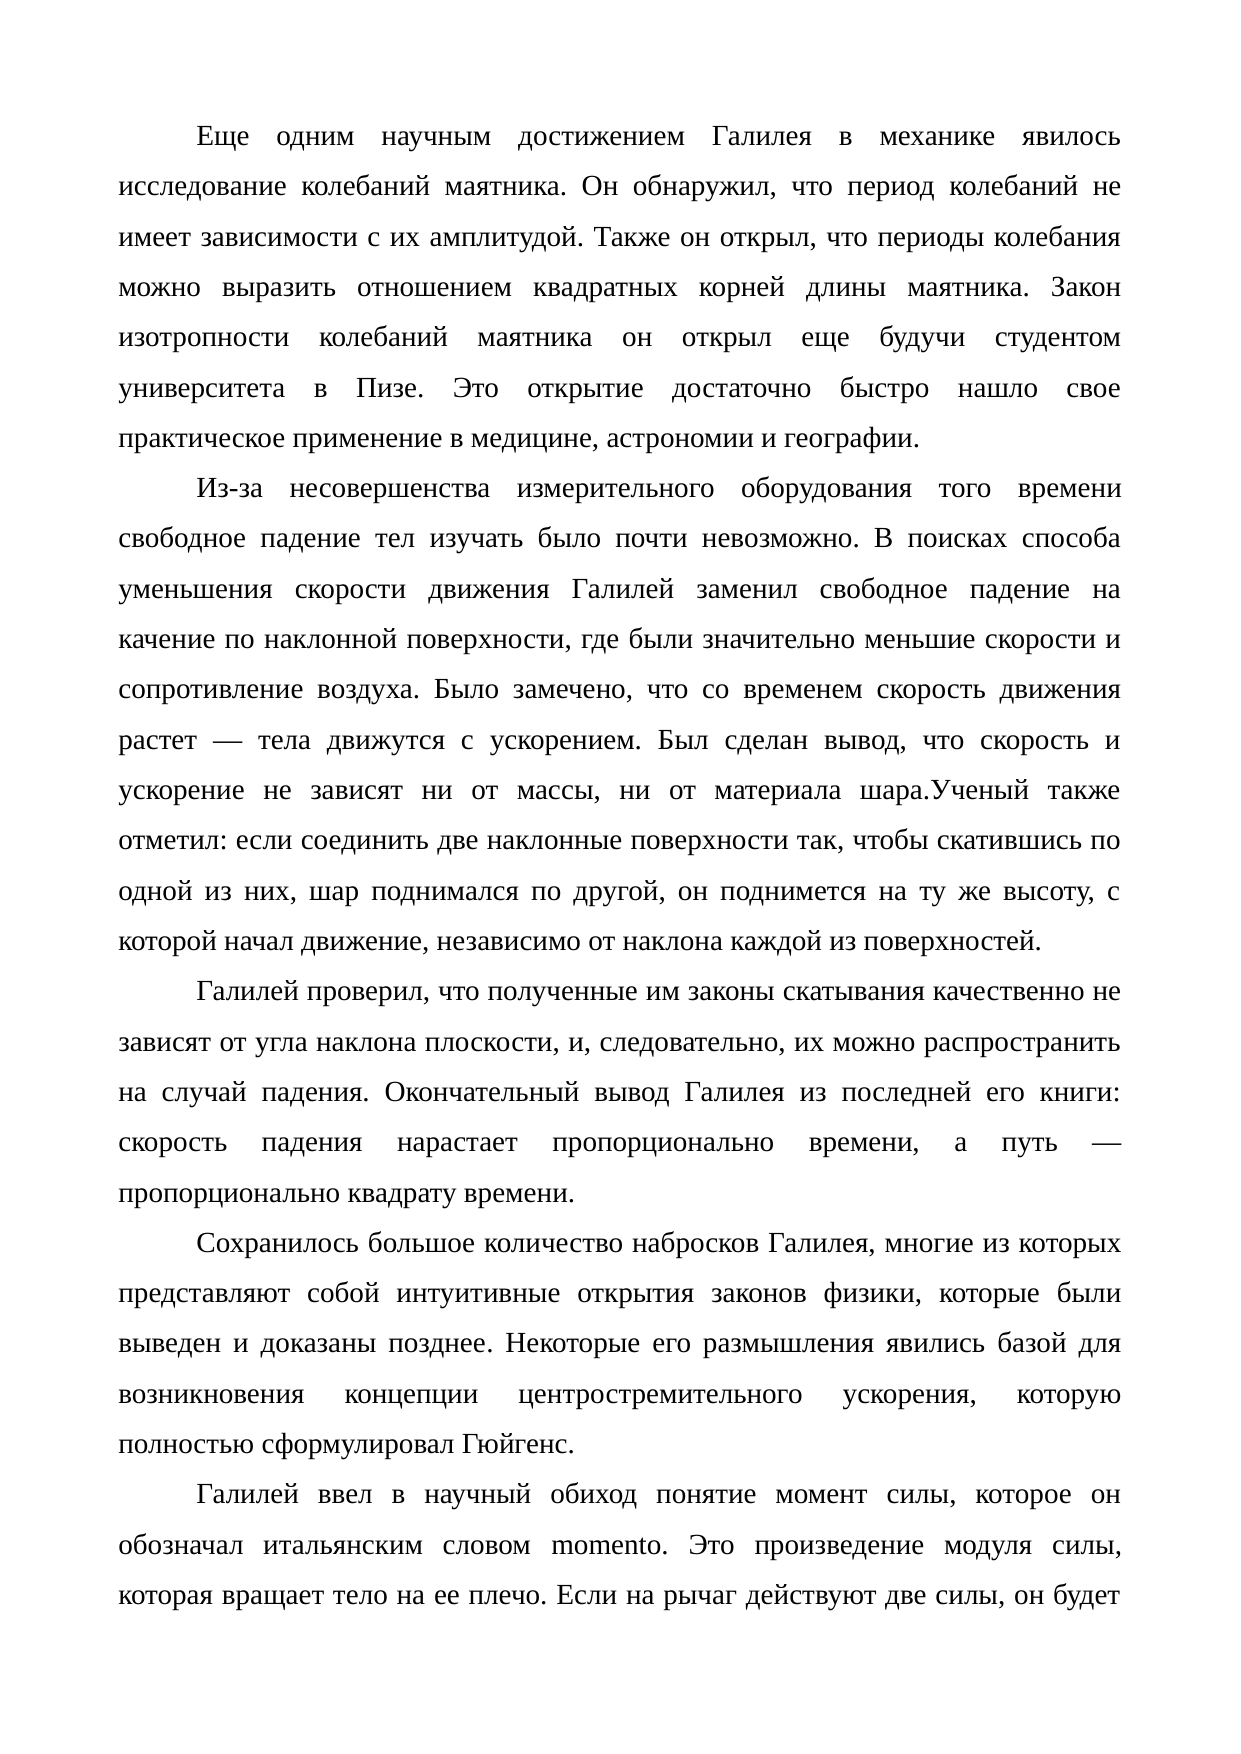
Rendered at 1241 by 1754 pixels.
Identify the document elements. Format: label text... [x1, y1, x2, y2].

text Еще одним научным достижением Галилея в механике явилось исследование колебаний маятника. Он обнаружил, что период колебаний не имеет зависимости с их амплитудой. Также он открыл, что периоды колебания можно выразить отношением квадратных корней длины маятника. Закон изотропности колебаний маятника он открыл еще будучи студентом университета в Пизе. Это открытие достаточно быстро нашло свое практическое применение в медицине, астрономии и географии. [118, 118, 1122, 453]
text Галилей проверил, что полученные им законы скатывания качественно не зависят от угла наклона плоскости, и, следовательно, их можно распространить на случай падения. Окончательный вывод Галилея из последней его книги: скорость падения нарастает пропорционально времени, а путь — пропорционально квадрату времени. [118, 973, 1122, 1208]
text Сохранилось большое количество набросков Галилея, многие из которых представляют собой интуитивные открытия законов физики, которые были выведен и доказаны позднее. Некоторые его размышления явились базой для возникновения концепции центростремительного ускорения, которую полностью сформулировал Гюйгенс. [118, 1225, 1122, 1460]
text Из-за несовершенства измерительного оборудования того времени свободное падение тел изучать было почти невозможно. В поисках способа уменьшения скорости движения Галилей заменил свободное падение на качение по наклонной поверхности, где были значительно меньшие скорости и сопротивление воздуха. Было замечено, что со временем скорость движения растет — тела движутся с ускорением. Был сделан вывод, что скорость и ускорение не зависят ни от массы, ни от материала шара.Ученый также отметил: если соединить две наклонные поверхности так, чтобы скатившись по одной из них, шар поднимался по другой, он поднимется на ту же высоту, с которой начал движение, независимо от наклона каждой из поверхностей. [118, 470, 1122, 957]
text Галилей ввел в научный обиход понятие момент силы, которое он обозначал итальянским словом momento. Это произведение модуля силы, которая вращает тело на ее плечо. Если на рычаг действуют две силы, он будет [118, 1477, 1122, 1611]
